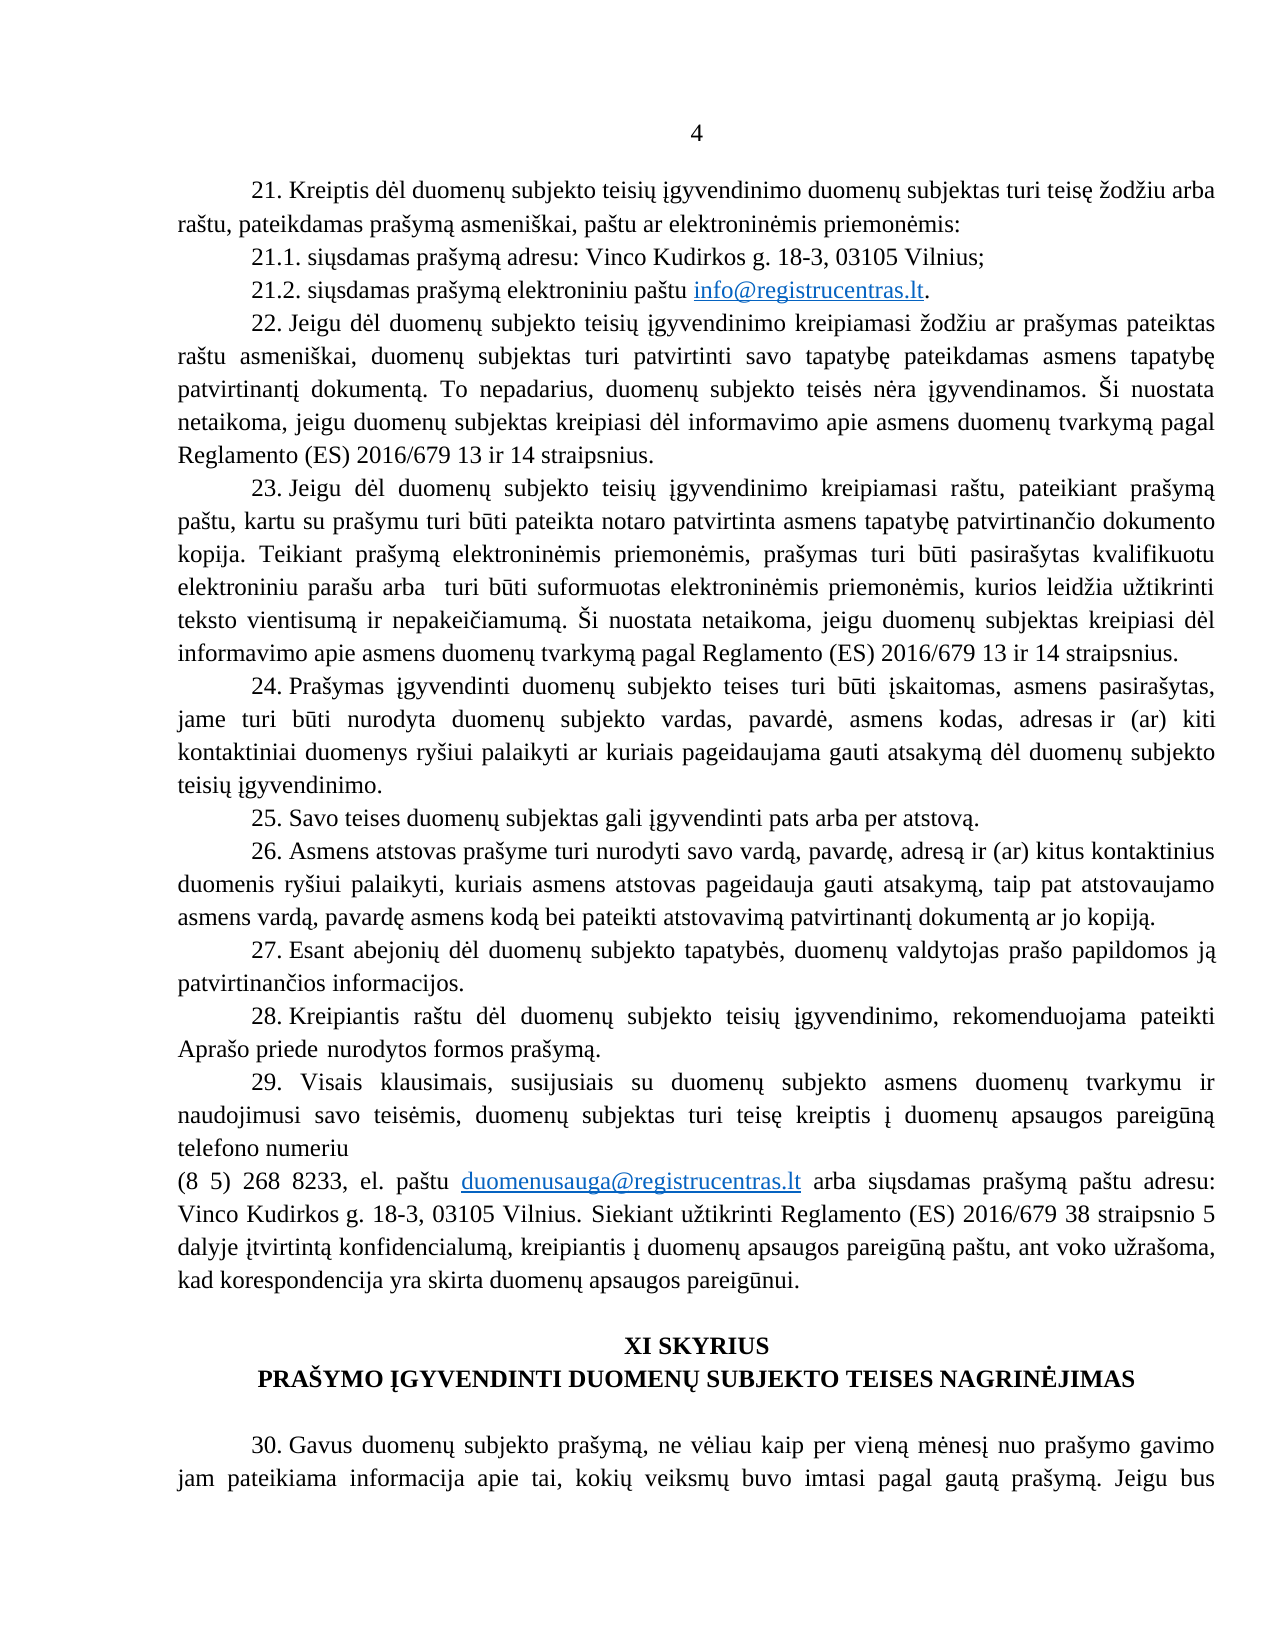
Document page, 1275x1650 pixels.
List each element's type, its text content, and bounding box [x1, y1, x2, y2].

text 30. Gavus duomenų subjekto prašymą, ne vėliau kaip per vieną mėnesį nuo prašymo gavimo jam pateikiama informacija apie tai, kokių veiksmų buvo imtasi pagal gautą prašymą. Jeigu bus [177, 1430, 1216, 1492]
text 23. Jeigu dėl duomenų subjekto teisių įgyvendinimo kreipiamasi raštu, pateikiant prašymą paštu, kartu su prašymu turi būti pateikta notaro patvirtinta asmens tapatybę patvirtinančio dokumento kopija. Teikiant prašymą elektroninėmis priemonėmis, prašymas turi būti pasirašytas kvalifikuotu elektroniniu parašu arba turi būti suformuotas elektroninėmis priemonėmis, kurios leidžia užtikrinti teksto vientisumą ir nepakeičiamumą. Ši nuostata netaikoma, jeigu duomenų subjektas kreipiasi dėl informavimo apie asmens duomenų tvarkymą pagal Reglamento (ES) 2016/679 13 ir 14 straipsnius. [177, 473, 1216, 667]
text 21. Kreiptis dėl duomenų subjekto teisių įgyvendinimo duomenų subjektas turi teisę žodžiu arba raštu, pateikdamas prašymą asmeniškai, paštu ar elektroninėmis priemonėmis: [177, 176, 1216, 237]
text XI SKYRIUS [177, 1331, 1216, 1360]
text 27. Esant abejonių dėl duomenų subjekto tapatybės, duomenų valdytojas prašo papildomos ją patvirtinančios informacijos. [177, 935, 1216, 997]
text PRAŠYMO ĮGYVENDINTI DUOMENŲ SUBJEKTO TEISES NAGRINĖJIMAS [177, 1364, 1216, 1393]
text 25. Savo teises duomenų subjektas gali įgyvendinti pats arba per atstovą. [177, 803, 1216, 832]
text 24. Prašymas įgyvendinti duomenų subjekto teises turi būti įskaitomas, asmens pasirašytas, jame turi būti nurodyta duomenų subjekto vardas, pavardė, asmens kodas, adresas ir (ar) kiti kontaktiniai duomenys ryšiui palaikyti ar kuriais pageidaujama gauti atsakymą dėl duomenų subjekto teisių įgyvendinimo. [177, 671, 1216, 799]
text 28. Kreipiantis raštu dėl duomenų subjekto teisių įgyvendinimo, rekomenduojama pateikti Aprašo priede nurodytos formos prašymą. [177, 1001, 1216, 1063]
text 29. Visais klausimais, susijusiais su duomenų subjekto asmens duomenų tvarkymu ir naudojimusi savo teisėmis, duomenų subjektas turi teisę kreiptis į duomenų apsaugos pareigūną telefono numeriu [177, 1067, 1216, 1162]
text 21.2. siųsdamas prašymą elektroniniu paštu info@registrucentras.lt. [177, 275, 1216, 303]
text 26. Asmens atstovas prašyme turi nurodyti savo vardą, pavardę, adresą ir (ar) kitus kontaktinius duomenis ryšiui palaikyti, kuriais asmens atstovas pageidauja gauti atsakymą, taip pat atstovaujamo asmens vardą, pavardę asmens kodą bei pateikti atstovavimą patvirtinantį dokumentą ar jo kopiją. [177, 836, 1216, 931]
text (8 5) 268 8233, el. paštu duomenusauga@registrucentras.lt arba siųsdamas prašymą paštu adresu: Vinco Kudirkos g. 18-3, 03105 Vilnius. Siekiant užtikrinti Reglamento (ES) 2016/679 38 straipsnio 5 dalyje įtvirtintą konfidencialumą, kreipiantis į duomenų apsaugos pareigūną paštu, ant voko užrašoma, kad korespondencija yra skirta duomenų apsaugos pareigūnui. [177, 1166, 1216, 1294]
text 22. Jeigu dėl duomenų subjekto teisių įgyvendinimo kreipiamasi žodžiu ar prašymas pateiktas raštu asmeniškai, duomenų subjektas turi patvirtinti savo tapatybę pateikdamas asmens tapatybę patvirtinantį dokumentą. To nepadarius, duomenų subjekto teisės nėra įgyvendinamos. Ši nuostata netaikoma, jeigu duomenų subjektas kreipiasi dėl informavimo apie asmens duomenų tvarkymą pagal Reglamento (ES) 2016/679 13 ir 14 straipsnius. [177, 308, 1216, 468]
text 21.1. siųsdamas prašymą adresu: Vinco Kudirkos g. 18-3, 03105 Vilnius; [177, 242, 1216, 270]
